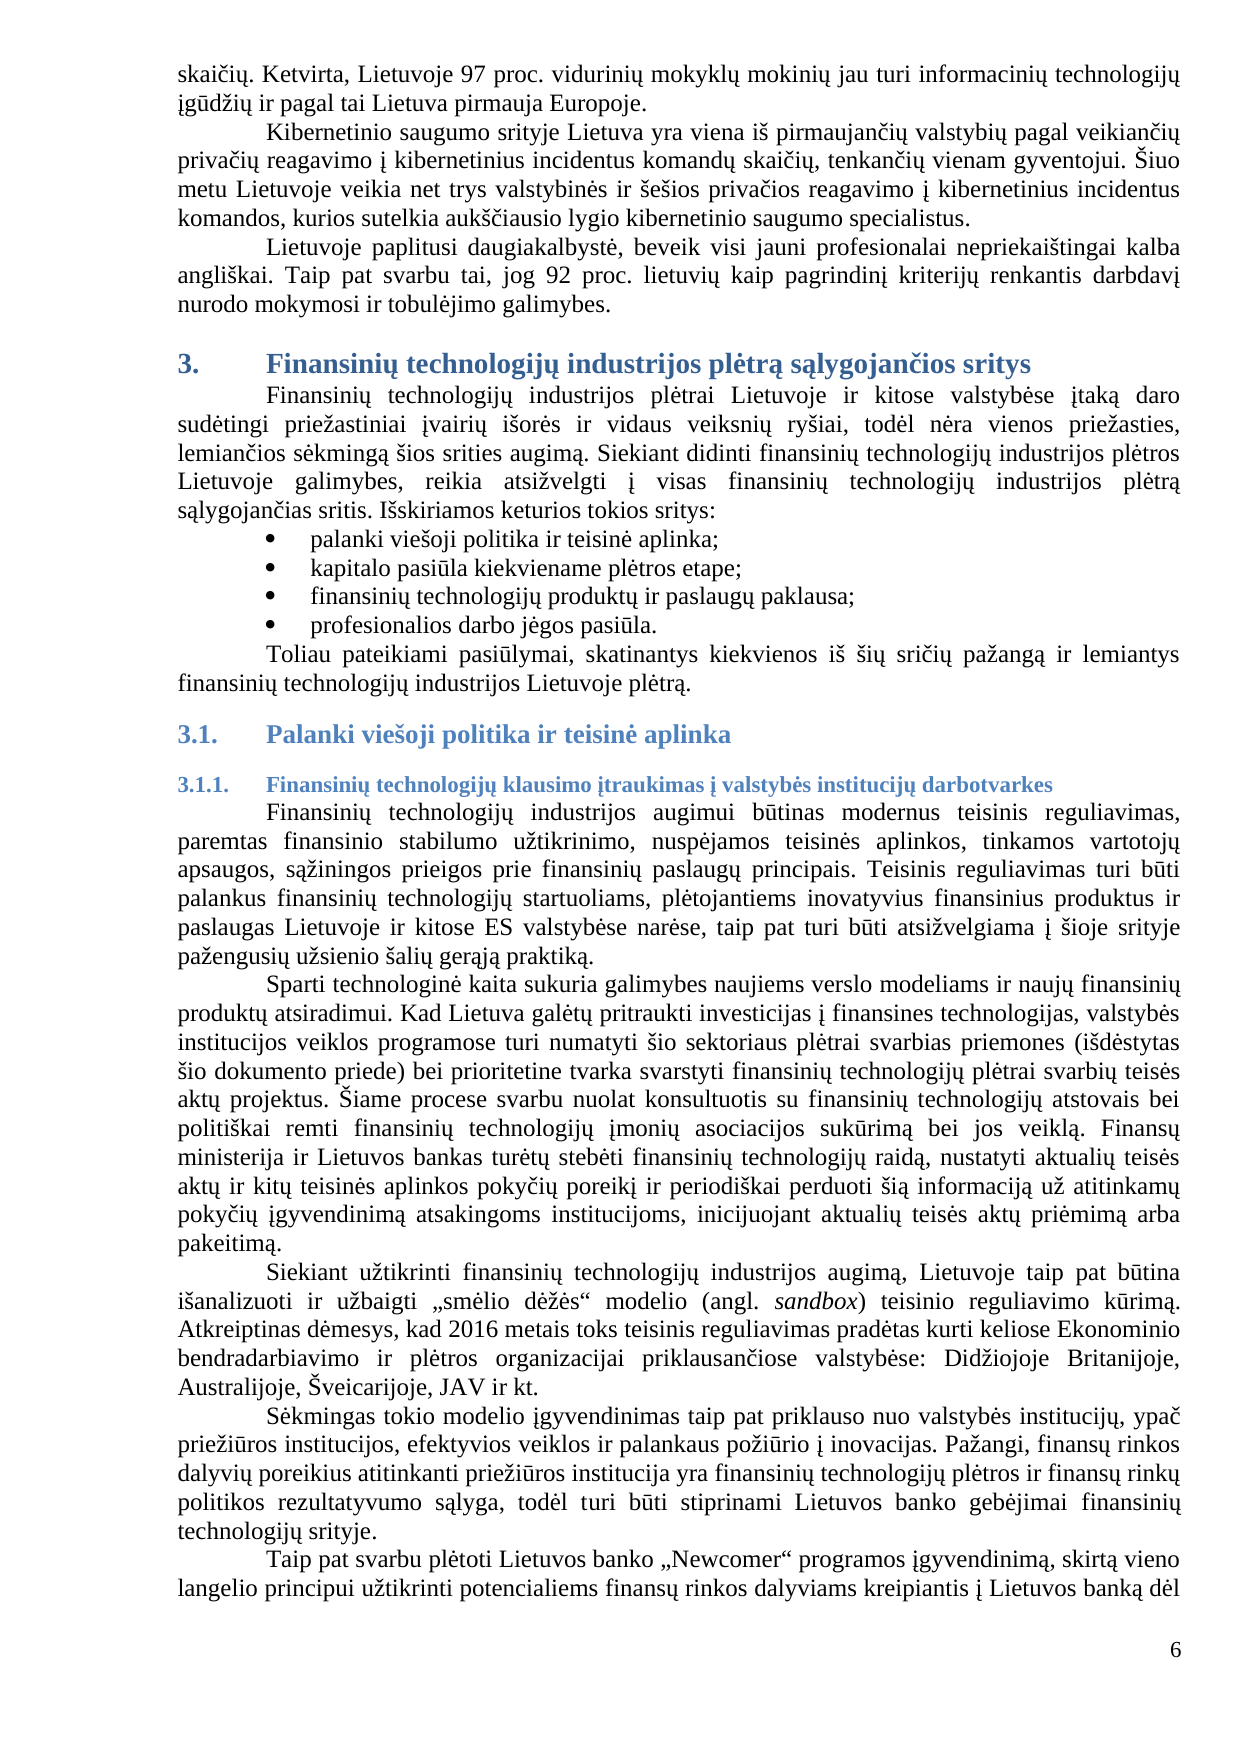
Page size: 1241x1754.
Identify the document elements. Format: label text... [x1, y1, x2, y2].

text 3.1.1. Finansinių technologijų klausimo įtraukimas į valstybės institucijų darbotvarkes [177, 771, 1181, 797]
text  kapitalo pasiūla kiekviename plėtros etape; [266, 553, 1181, 581]
text Finansinių technologijų industrijos plėtrai Lietuvoje ir kitose valstybėse įtaką daro sudėtingi priežastiniai įvairių išorės ir vidaus veiksnių ryšiai, todėl nėra vienos priežasties, lemiančios sėkmingą šios srities augimą. Siekiant didinti finansinių technologijų industrijos plėtros Lietuvoje galimybes, reikia atsižvelgti į visas finansinių technologijų industrijos plėtrą sąlygojančias sritis. Išskiriamos keturios tokios sritys: [177, 380, 1181, 524]
text  finansinių technologijų produktų ir paslaugų paklausa; [266, 581, 1181, 610]
text Sėkmingas tokio modelio įgyvendinimas taip pat priklauso nuo valstybės institucijų, ypač priežiūros institucijos, efektyvios veiklos ir palankaus požiūrio į inovacijas. Pažangi, finansų rinkos dalyvių poreikius atitinkanti priežiūros institucija yra finansinių technologijų plėtros ir finansų rinkų politikos rezultatyvumo sąlyga, todėl turi būti stiprinami Lietuvos banko gebėjimai finansinių technologijų srityje. [177, 1401, 1181, 1544]
text  profesionalios darbo jėgos pasiūla. [266, 610, 1181, 639]
text Lietuvoje paplitusi daugiakalbystė, beveik visi jauni profesionalai nepriekaištingai kalba angliškai. Taip pat svarbu tai, jog 92 proc. lietuvių kaip pagrindinį kriterijų renkantis darbdavį nurodo mokymosi ir tobulėjimo galimybes. [177, 232, 1181, 318]
text Kibernetinio saugumo srityje Lietuva yra viena iš pirmaujančių valstybių pagal veikiančių privačių reagavimo į kibernetinius incidentus komandų skaičių, tenkančių vienam gyventojui. Šiuo metu Lietuvoje veikia net trys valstybinės ir šešios privačios reagavimo į kibernetinius incidentus komandos, kurios sutelkia aukščiausio lygio kibernetinio saugumo specialistus. [177, 117, 1181, 232]
text Siekiant užtikrinti finansinių technologijų industrijos augimą, Lietuvoje taip pat būtina išanalizuoti ir užbaigti „smėlio dėžės“ modelio (angl. sandbox) teisinio reguliavimo kūrimą. Atkreiptinas dėmesys, kad 2016 metais toks teisinis reguliavimas pradėtas kurti keliose Ekonominio bendradarbiavimo ir plėtros organizacijai priklausančiose valstybėse: Didžiojoje Britanijoje, Australijoje, Šveicarijoje, JAV ir kt. [177, 1257, 1181, 1401]
text 3. Finansinių technologijų industrijos plėtrą sąlygojančios sritys [177, 347, 1181, 380]
text 3.1. Palanki viešoji politika ir teisinė aplinka [177, 718, 1181, 749]
text Finansinių technologijų industrijos augimui būtinas modernus teisinis reguliavimas, paremtas finansinio stabilumo užtikrinimo, nuspėjamos teisinės aplinkos, tinkamos vartotojų apsaugos, sąžiningos prieigos prie finansinių paslaugų principais. Teisinis reguliavimas turi būti palankus finansinių technologijų startuoliams, plėtojantiems inovatyvius finansinius produktus ir paslaugas Lietuvoje ir kitose ES valstybėse narėse, taip pat turi būti atsižvelgiama į šioje srityje pažengusių užsienio šalių gerąją praktiką. [177, 797, 1181, 969]
text  palanki viešoji politika ir teisinė aplinka; [266, 524, 1181, 553]
text skaičių. Ketvirta, Lietuvoje 97 proc. vidurinių mokyklų mokinių jau turi informacinių technologijų įgūdžių ir pagal tai Lietuva pirmauja Europoje. [177, 59, 1181, 117]
text Taip pat svarbu plėtoti Lietuvos banko „Newcomer“ programos įgyvendinimą, skirtą vieno langelio principui užtikrinti potencialiems finansų rinkos dalyviams kreipiantis į Lietuvos banką dėl [177, 1544, 1181, 1602]
text Sparti technologinė kaita sukuria galimybes naujiems verslo modeliams ir naujų finansinių produktų atsiradimui. Kad Lietuva galėtų pritraukti investicijas į finansines technologijas, valstybės institucijos veiklos programose turi numatyti šio sektoriaus plėtrai svarbias priemones (išdėstytas šio dokumento priede) bei prioritetine tvarka svarstyti finansinių technologijų plėtrai svarbių teisės aktų projektus. Šiame procese svarbu nuolat konsultuotis su finansinių technologijų atstovais bei politiškai remti finansinių technologijų įmonių asociacijos sukūrimą bei jos veiklą. Finansų ministerija ir Lietuvos bankas turėtų stebėti finansinių technologijų raidą, nustatyti aktualių teisės aktų ir kitų teisinės aplinkos pokyčių poreikį ir periodiškai perduoti šią informaciją už atitinkamų pokyčių įgyvendinimą atsakingoms institucijoms, inicijuojant aktualių teisės aktų priėmimą arba pakeitimą. [177, 969, 1181, 1257]
text Toliau pateikiami pasiūlymai, skatinantys kiekvienos iš šių sričių pažangą ir lemiantys finansinių technologijų industrijos Lietuvoje plėtrą. [177, 639, 1181, 696]
